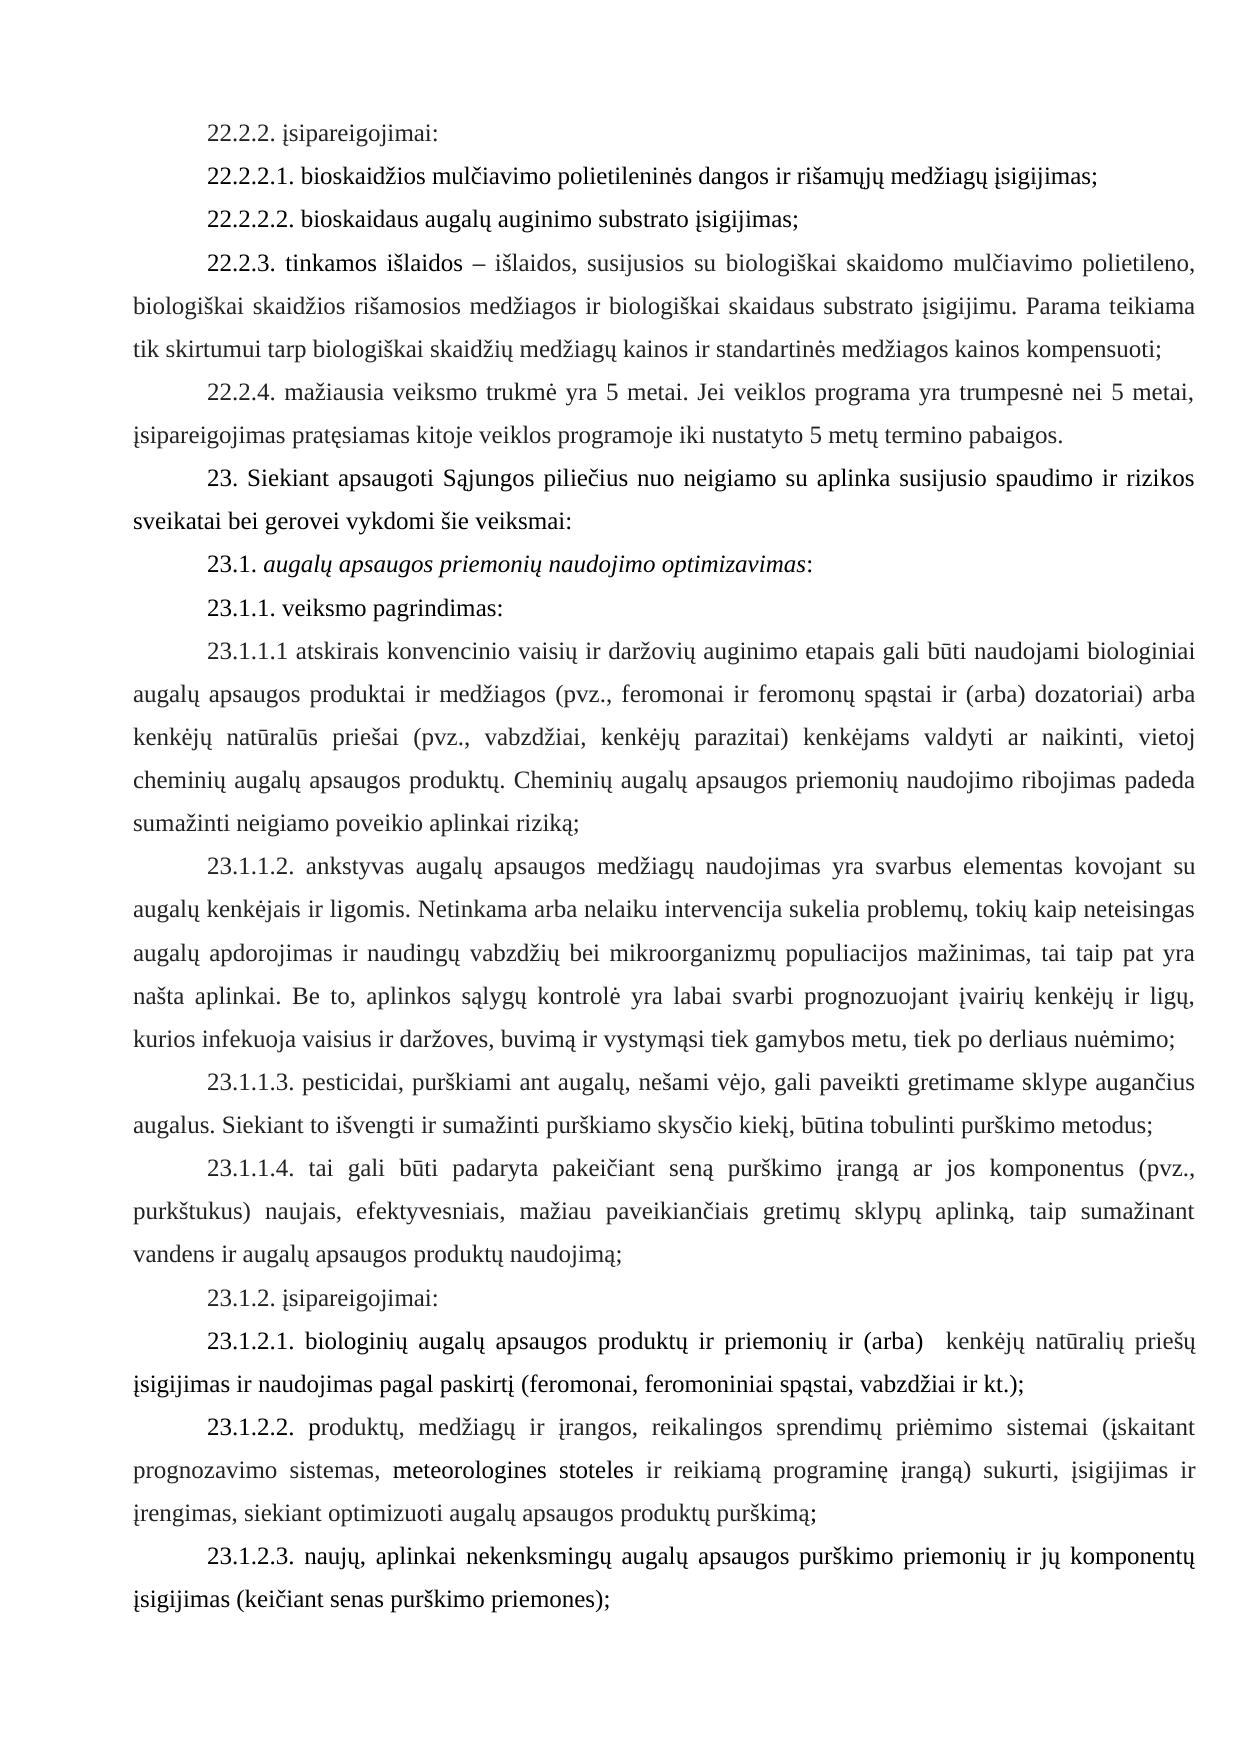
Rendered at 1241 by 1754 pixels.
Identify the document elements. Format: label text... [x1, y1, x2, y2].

text 23.1.1.3. pesticidai, purškiami ant augalų, nešami vėjo, gali paveikti gretimame sklype augančius augalus. Siekiant to išvengti ir sumažinti purškiamo skysčio kiekį, būtina tobulinti purškimo metodus; [133, 1067, 1196, 1139]
text 23.1.1.2. ankstyvas augalų apsaugos medžiagų naudojimas yra svarbus elementas kovojant su augalų kenkėjais ir ligomis. Netinkama arba nelaiku intervencija sukelia problemų, tokių kaip neteisingas augalų apdorojimas ir naudingų vabzdžių bei mikroorganizmų populiacijos mažinimas, tai taip pat yra našta aplinkai. Be to, aplinkos sąlygų kontrolė yra labai svarbi prognozuojant įvairių kenkėjų ir ligų, kurios infekuoja vaisius ir daržoves, buvimą ir vystymąsi tiek gamybos metu, tiek po derliaus nuėmimo; [133, 851, 1196, 1053]
text 22.2.2. įsipareigojimai: [133, 118, 1196, 147]
text 23.1. augalų apsaugos priemonių naudojimo optimizavimas: [133, 549, 1196, 578]
text 23.1.1.4. tai gali būti padaryta pakeičiant seną purškimo įrangą ar jos komponentus (pvz., purkštukus) naujais, efektyvesniais, mažiau paveikiančiais gretimų sklypų aplinką, taip sumažinant vandens ir augalų apsaugos produktų naudojimą; [133, 1153, 1196, 1268]
text 23.1.2.2. produktų, medžiagų ir įrangos, reikalingos sprendimų priėmimo sistemai (įskaitant prognozavimo sistemas, meteorologines stoteles ir reikiamą programinę įrangą) sukurti, įsigijimas ir įrengimas, siekiant optimizuoti augalų apsaugos produktų purškimą; [133, 1412, 1196, 1527]
text 22.2.3. tinkamos išlaidos – išlaidos, susijusios su biologiškai skaidomo mulčiavimo polietileno, biologiškai skaidžios rišamosios medžiagos ir biologiškai skaidaus substrato įsigijimu. Parama teikiama tik skirtumui tarp biologiškai skaidžių medžiagų kainos ir standartinės medžiagos kainos kompensuoti; [133, 248, 1196, 363]
text 23. Siekiant apsaugoti Sąjungos piliečius nuo neigiamo su aplinka susijusio spaudimo ir rizikos sveikatai bei gerovei vykdomi šie veiksmai: [133, 463, 1196, 535]
text 22.2.2.1. bioskaidžios mulčiavimo polietileninės dangos ir rišamųjų medžiagų įsigijimas; [133, 161, 1196, 190]
text 22.2.2.2. bioskaidaus augalų auginimo substrato įsigijimas; [133, 204, 1196, 233]
text 23.1.2.1. biologinių augalų apsaugos produktų ir priemonių ir (arba) kenkėjų natūralių priešų įsigijimas ir naudojimas pagal paskirtį (feromonai, feromoniniai spąstai, vabzdžiai ir kt.); [133, 1326, 1196, 1398]
text 23.1.1.1 atskirais konvencinio vaisių ir daržovių auginimo etapais gali būti naudojami biologiniai augalų apsaugos produktai ir medžiagos (pvz., feromonai ir feromonų spąstai ir (arba) dozatoriai) arba kenkėjų natūralūs priešai (pvz., vabzdžiai, kenkėjų parazitai) kenkėjams valdyti ar naikinti, vietoj cheminių augalų apsaugos produktų. Cheminių augalų apsaugos priemonių naudojimo ribojimas padeda sumažinti neigiamo poveikio aplinkai riziką; [133, 636, 1196, 837]
text 23.1.1. veiksmo pagrindimas: [133, 593, 1196, 621]
text 22.2.4. mažiausia veiksmo trukmė yra 5 metai. Jei veiklos programa yra trumpesnė nei 5 metai, įsipareigojimas pratęsiamas kitoje veiklos programoje iki nustatyto 5 metų termino pabaigos. [133, 377, 1196, 449]
text 23.1.2.3. naujų, aplinkai nekenksmingų augalų apsaugos purškimo priemonių ir jų komponentų įsigijimas (keičiant senas purškimo priemones); [133, 1541, 1196, 1613]
text 23.1.2. įsipareigojimai: [133, 1283, 1196, 1311]
